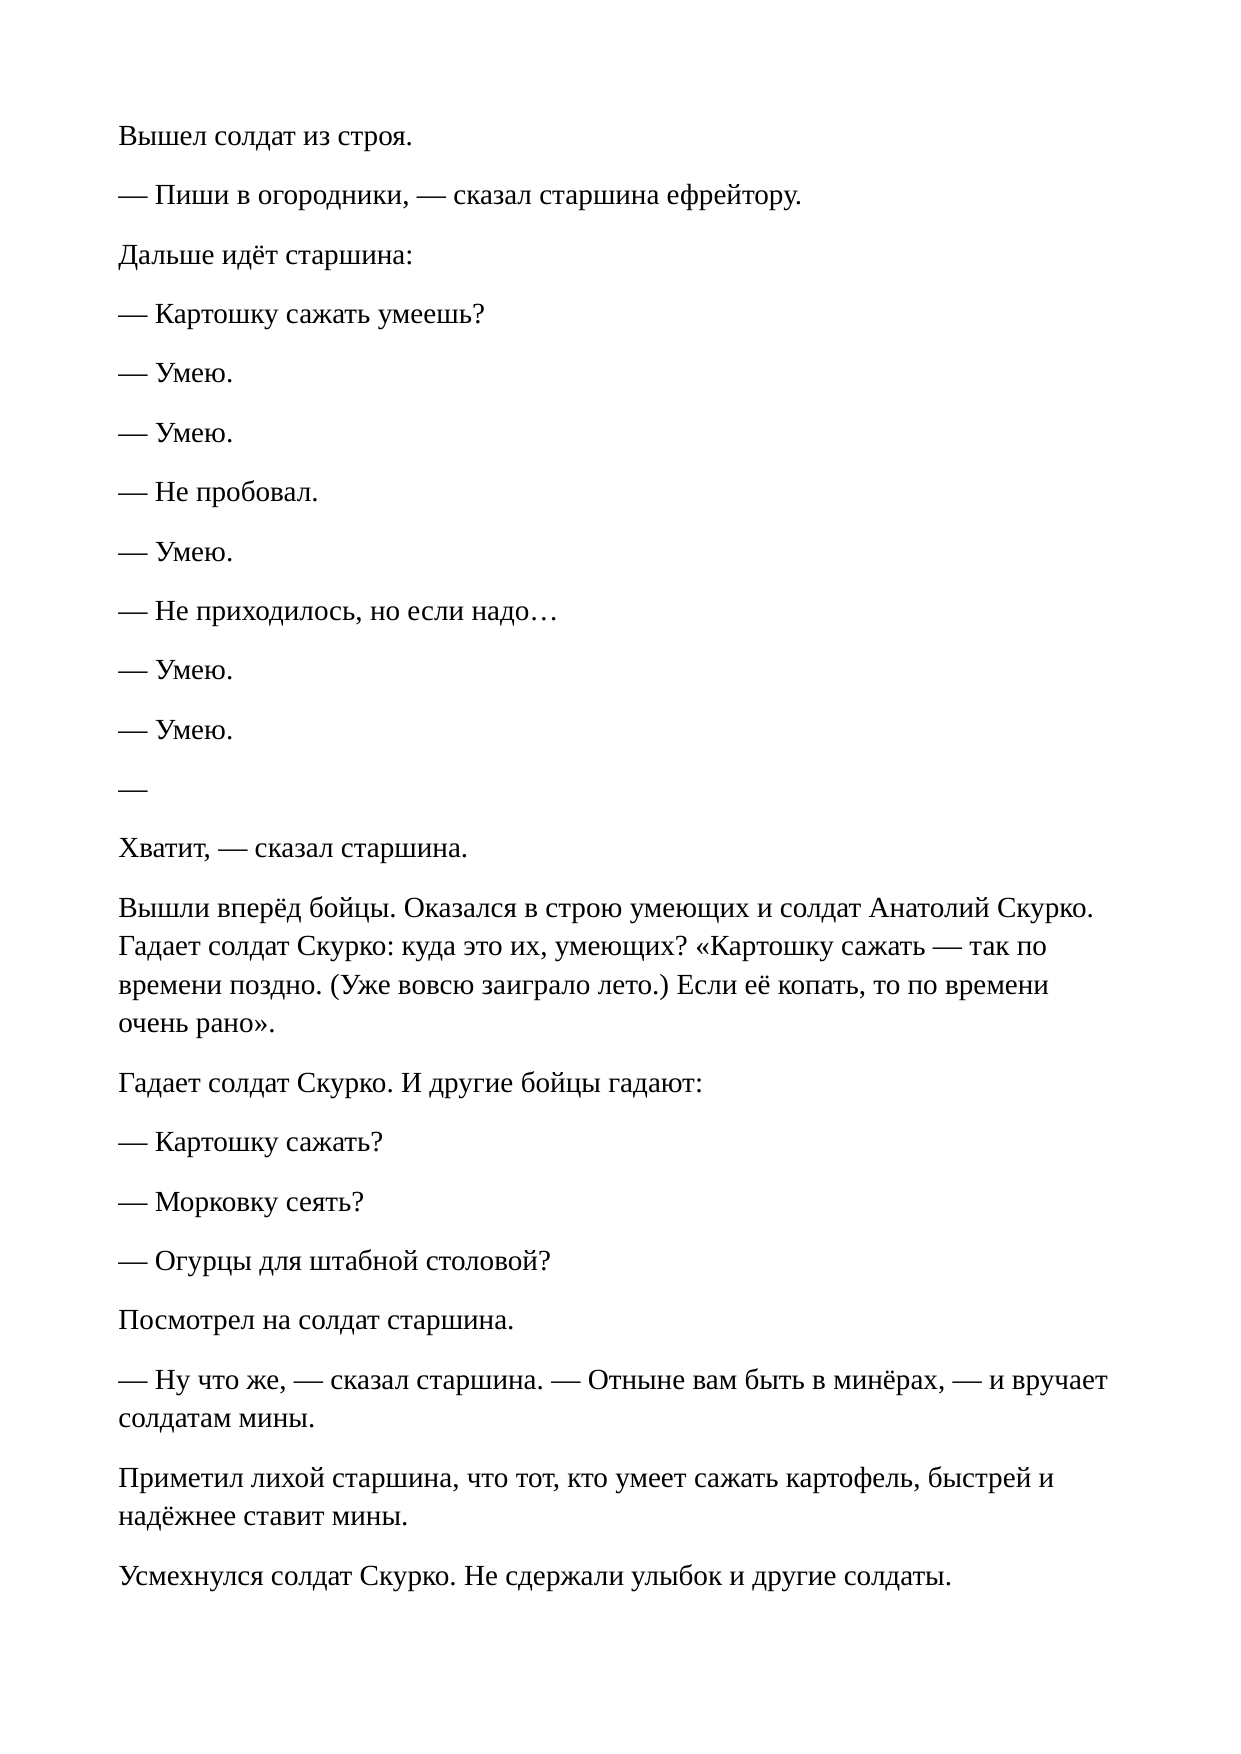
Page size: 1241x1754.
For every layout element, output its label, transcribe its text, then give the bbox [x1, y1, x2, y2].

text Посмотрел на солдат старшина. [118, 1302, 1122, 1336]
text Вышел солдат из строя. [118, 118, 1122, 152]
text — Не приходилось, но если надо… [118, 593, 1122, 627]
text — Картошку сажать умеешь? [118, 296, 1122, 330]
text — Огурцы для штабной столовой? [118, 1243, 1122, 1277]
text — Умею. [118, 652, 1122, 686]
text — Ну что же, — сказал старшина. — Отныне вам быть в минёрах, — и вручает солдатам мины. [118, 1362, 1122, 1434]
text — Умею. [118, 356, 1122, 389]
text Хватит, — сказал старшина. [118, 831, 1122, 864]
text Усмехнулся солдат Скурко. Не сдержали улыбок и другие солдаты. [118, 1558, 1122, 1591]
text Дальше идёт старшина: [118, 237, 1122, 270]
text Гадает солдат Скурко. И другие бойцы гадают: [118, 1065, 1122, 1098]
text — Картошку сажать? [118, 1124, 1122, 1158]
text — Умею. [118, 712, 1122, 745]
text — Морковку сеять? [118, 1184, 1122, 1217]
text — [118, 771, 1122, 805]
text — Пиши в огородники, — сказал старшина ефрейтору. [118, 177, 1122, 211]
text — Умею. [118, 415, 1122, 448]
text Вышли вперёд бойцы. Оказался в строю умеющих и солдат Анатолий Скурко. Гадает солдат Скурко: куда это их, умеющих? «Картошку сажать — так по времени поздно. (Уже вовсю заиграло лето.) Если её копать, то по времени очень рано». [118, 890, 1122, 1039]
text — Умею. [118, 534, 1122, 567]
text Приметил лихой старшина, что тот, кто умеет сажать картофель, быстрей и надёжнее ставит мины. [118, 1460, 1122, 1532]
text — Не пробовал. [118, 474, 1122, 508]
